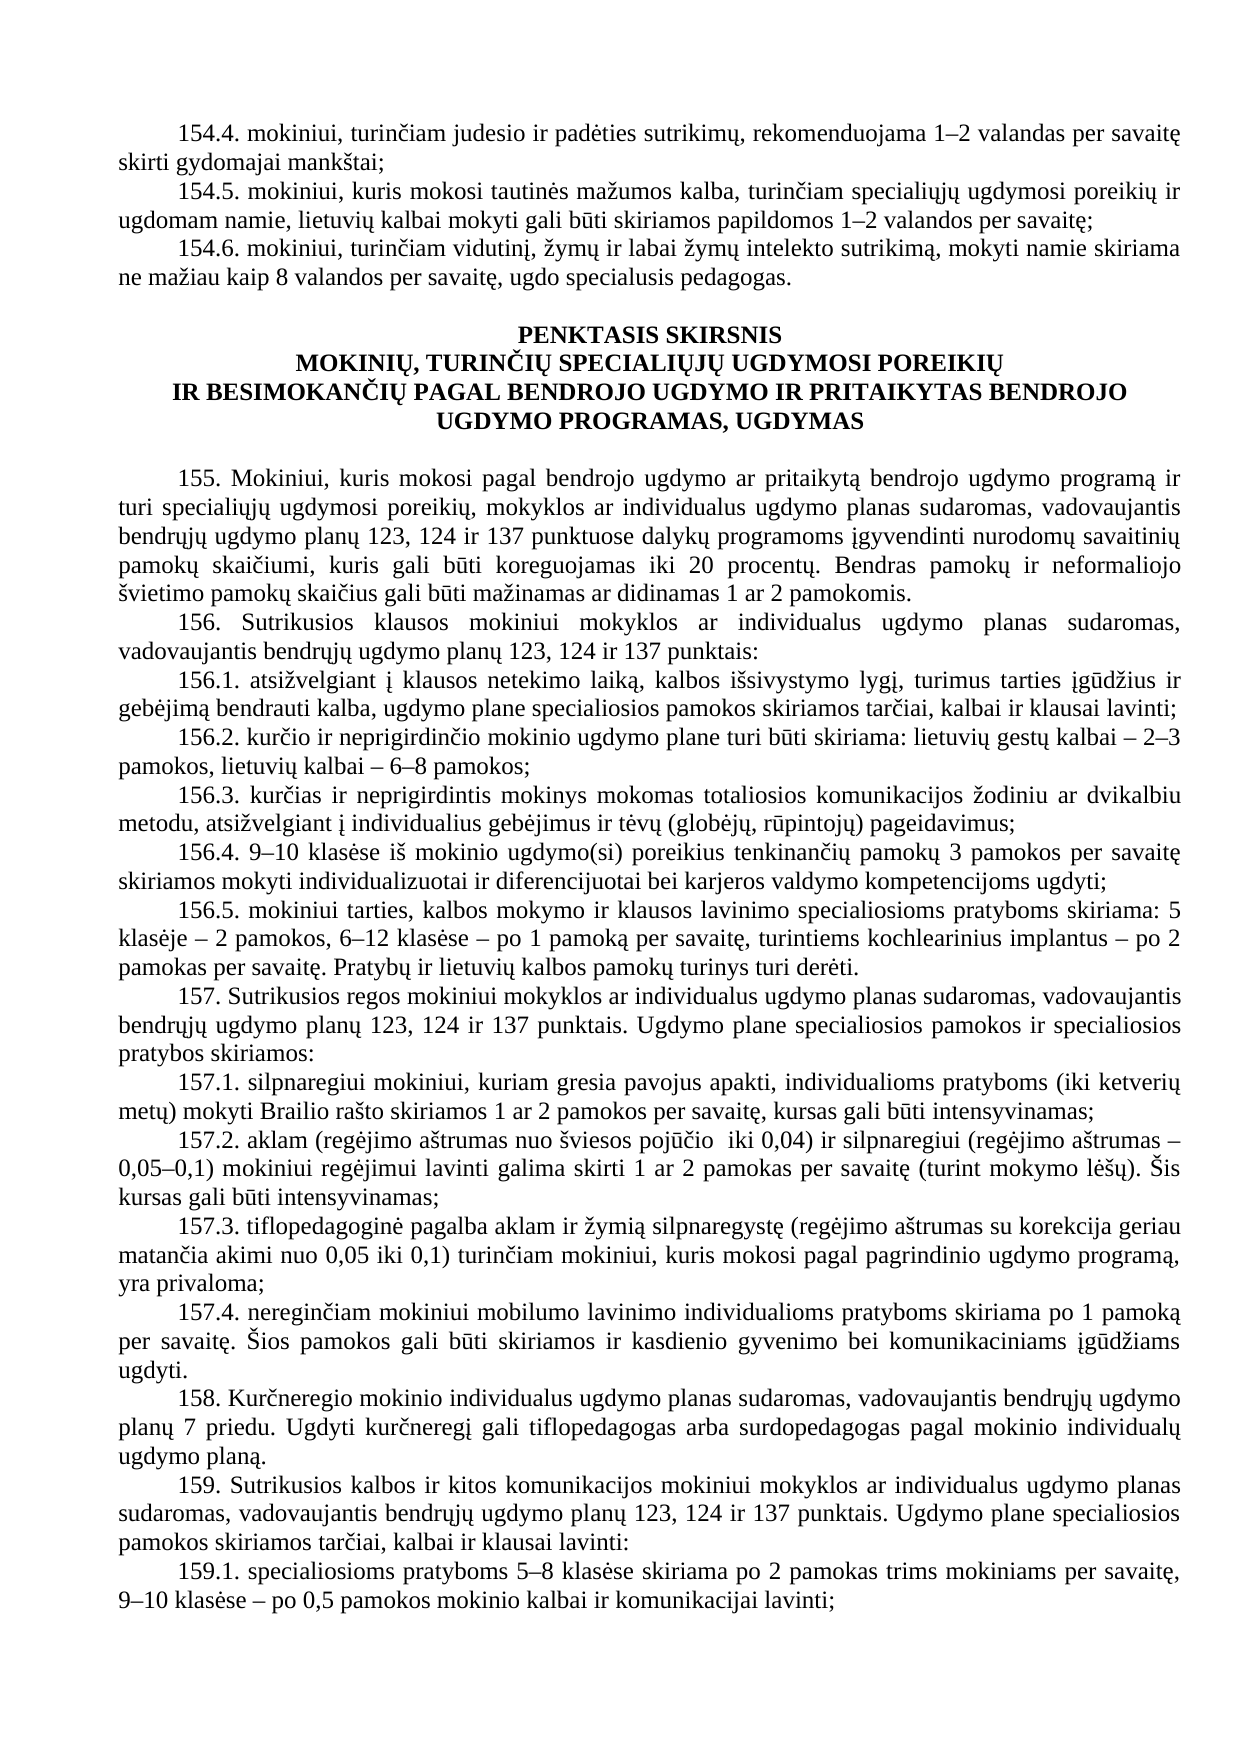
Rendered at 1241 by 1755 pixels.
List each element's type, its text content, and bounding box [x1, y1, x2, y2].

text 157.3. tiflopedagoginė pagalba aklam ir žymią silpnaregystę (regėjimo aštrumas su korekcija geriau matančia akimi nuo 0,05 iki 0,1) turinčiam mokiniui, kuris mokosi pagal pagrindinio ugdymo programą, yra privaloma; [118, 1211, 1182, 1297]
text 156.5. mokiniui tarties, kalbos mokymo ir klausos lavinimo specialiosioms pratyboms skiriama: 5 klasėje – 2 pamokos, 6–12 klasėse – po 1 pamoką per savaitę, turintiems kochlearinius implantus – po 2 pamokas per savaitę. Pratybų ir lietuvių kalbos pamokų turinys turi derėti. [118, 895, 1182, 981]
text 159.1. specialiosioms pratyboms 5–8 klasėse skiriama po 2 pamokas trims mokiniams per savaitę, 9–10 klasėse – po 0,5 pamokos mokinio kalbai ir komunikacijai lavinti; [118, 1556, 1182, 1613]
text 156. Sutrikusios klausos mokiniui mokyklos ar individualus ugdymo planas sudaromas, vadovaujantis bendrųjų ugdymo planų 123, 124 ir 137 punktais: [118, 607, 1182, 665]
text MOKINIŲ, TURINČIŲ SPECIALIŲJŲ UGDYMOSI POREIKIŲ [118, 348, 1182, 377]
text 154.4. mokiniui, turinčiam judesio ir padėties sutrikimų, rekomenduojama 1–2 valandas per savaitę skirti gydomajai mankštai; [118, 118, 1182, 176]
text 157.2. aklam (regėjimo aštrumas nuo šviesos pojūčio iki 0,04) ir silpnaregiui (regėjimo aštrumas – 0,05–0,1) mokiniui regėjimui lavinti galima skirti 1 ar 2 pamokas per savaitę (turint mokymo lėšų). Šis kursas gali būti intensyvinamas; [118, 1125, 1182, 1211]
text 157.4. nereginčiam mokiniui mobilumo lavinimo individualioms pratyboms skiriama po 1 pamoką per savaitę. Šios pamokos gali būti skiriamos ir kasdienio gyvenimo bei komunikaciniams įgūdžiams ugdyti. [118, 1297, 1182, 1383]
text 158. Kurčneregio mokinio individualus ugdymo planas sudaromas, vadovaujantis bendrųjų ugdymo planų 7 priedu. Ugdyti kurčneregį gali tiflopedagogas arba surdopedagogas pagal mokinio individualų ugdymo planą. [118, 1383, 1182, 1470]
text 156.1. atsižvelgiant į klausos netekimo laiką, kalbos išsivystymo lygį, turimus tarties įgūdžius ir gebėjimą bendrauti kalba, ugdymo plane specialiosios pamokos skiriamos tarčiai, kalbai ir klausai lavinti; [118, 665, 1182, 722]
text IR BESIMOKANČIŲ PAGAL BENDROJO UGDYMO IR PRITAIKYTAS BENDROJO UGDYMO PROGRAMAS, UGDYMAS [118, 377, 1182, 435]
text 155. Mokiniui, kuris mokosi pagal bendrojo ugdymo ar pritaikytą bendrojo ugdymo programą ir turi specialiųjų ugdymosi poreikių, mokyklos ar individualus ugdymo planas sudaromas, vadovaujantis bendrųjų ugdymo planų 123, 124 ir 137 punktuose dalykų programoms įgyvendinti nurodomų savaitinių pamokų skaičiumi, kuris gali būti koreguojamas iki 20 procentų. Bendras pamokų ir neformaliojo švietimo pamokų skaičius gali būti mažinamas ar didinamas 1 ar 2 pamokomis. [118, 463, 1182, 607]
text 157.1. silpnaregiui mokiniui, kuriam gresia pavojus apakti, individualioms pratyboms (iki ketverių metų) mokyti Brailio rašto skiriamos 1 ar 2 pamokos per savaitę, kursas gali būti intensyvinamas; [118, 1067, 1182, 1125]
text 156.3. kurčias ir neprigirdintis mokinys mokomas totaliosios komunikacijos žodiniu ar dvikalbiu metodu, atsižvelgiant į individualius gebėjimus ir tėvų (globėjų, rūpintojų) pageidavimus; [118, 780, 1182, 837]
text 154.6. mokiniui, turinčiam vidutinį, žymų ir labai žymų intelekto sutrikimą, mokyti namie skiriama ne mažiau kaip 8 valandos per savaitę, ugdo specialusis pedagogas. [118, 233, 1182, 291]
text 156.4. 9–10 klasėse iš mokinio ugdymo(si) poreikius tenkinančių pamokų 3 pamokos per savaitę skiriamos mokyti individualizuotai ir diferencijuotai bei karjeros valdymo kompetencijoms ugdyti; [118, 837, 1182, 895]
text 154.5. mokiniui, kuris mokosi tautinės mažumos kalba, turinčiam specialiųjų ugdymosi poreikių ir ugdomam namie, lietuvių kalbai mokyti gali būti skiriamos papildomos 1–2 valandos per savaitę; [118, 176, 1182, 233]
text 159. Sutrikusios kalbos ir kitos komunikacijos mokiniui mokyklos ar individualus ugdymo planas sudaromas, vadovaujantis bendrųjų ugdymo planų 123, 124 ir 137 punktais. Ugdymo plane specialiosios pamokos skiriamos tarčiai, kalbai ir klausai lavinti: [118, 1470, 1182, 1556]
text 157. Sutrikusios regos mokiniui mokyklos ar individualus ugdymo planas sudaromas, vadovaujantis bendrųjų ugdymo planų 123, 124 ir 137 punktais. Ugdymo plane specialiosios pamokos ir specialiosios pratybos skiriamos: [118, 981, 1182, 1067]
text 156.2. kurčio ir neprigirdinčio mokinio ugdymo plane turi būti skiriama: lietuvių gestų kalbai – 2–3 pamokos, lietuvių kalbai – 6–8 pamokos; [118, 722, 1182, 780]
text PENKTASIS SKIRSNIS [118, 320, 1182, 348]
